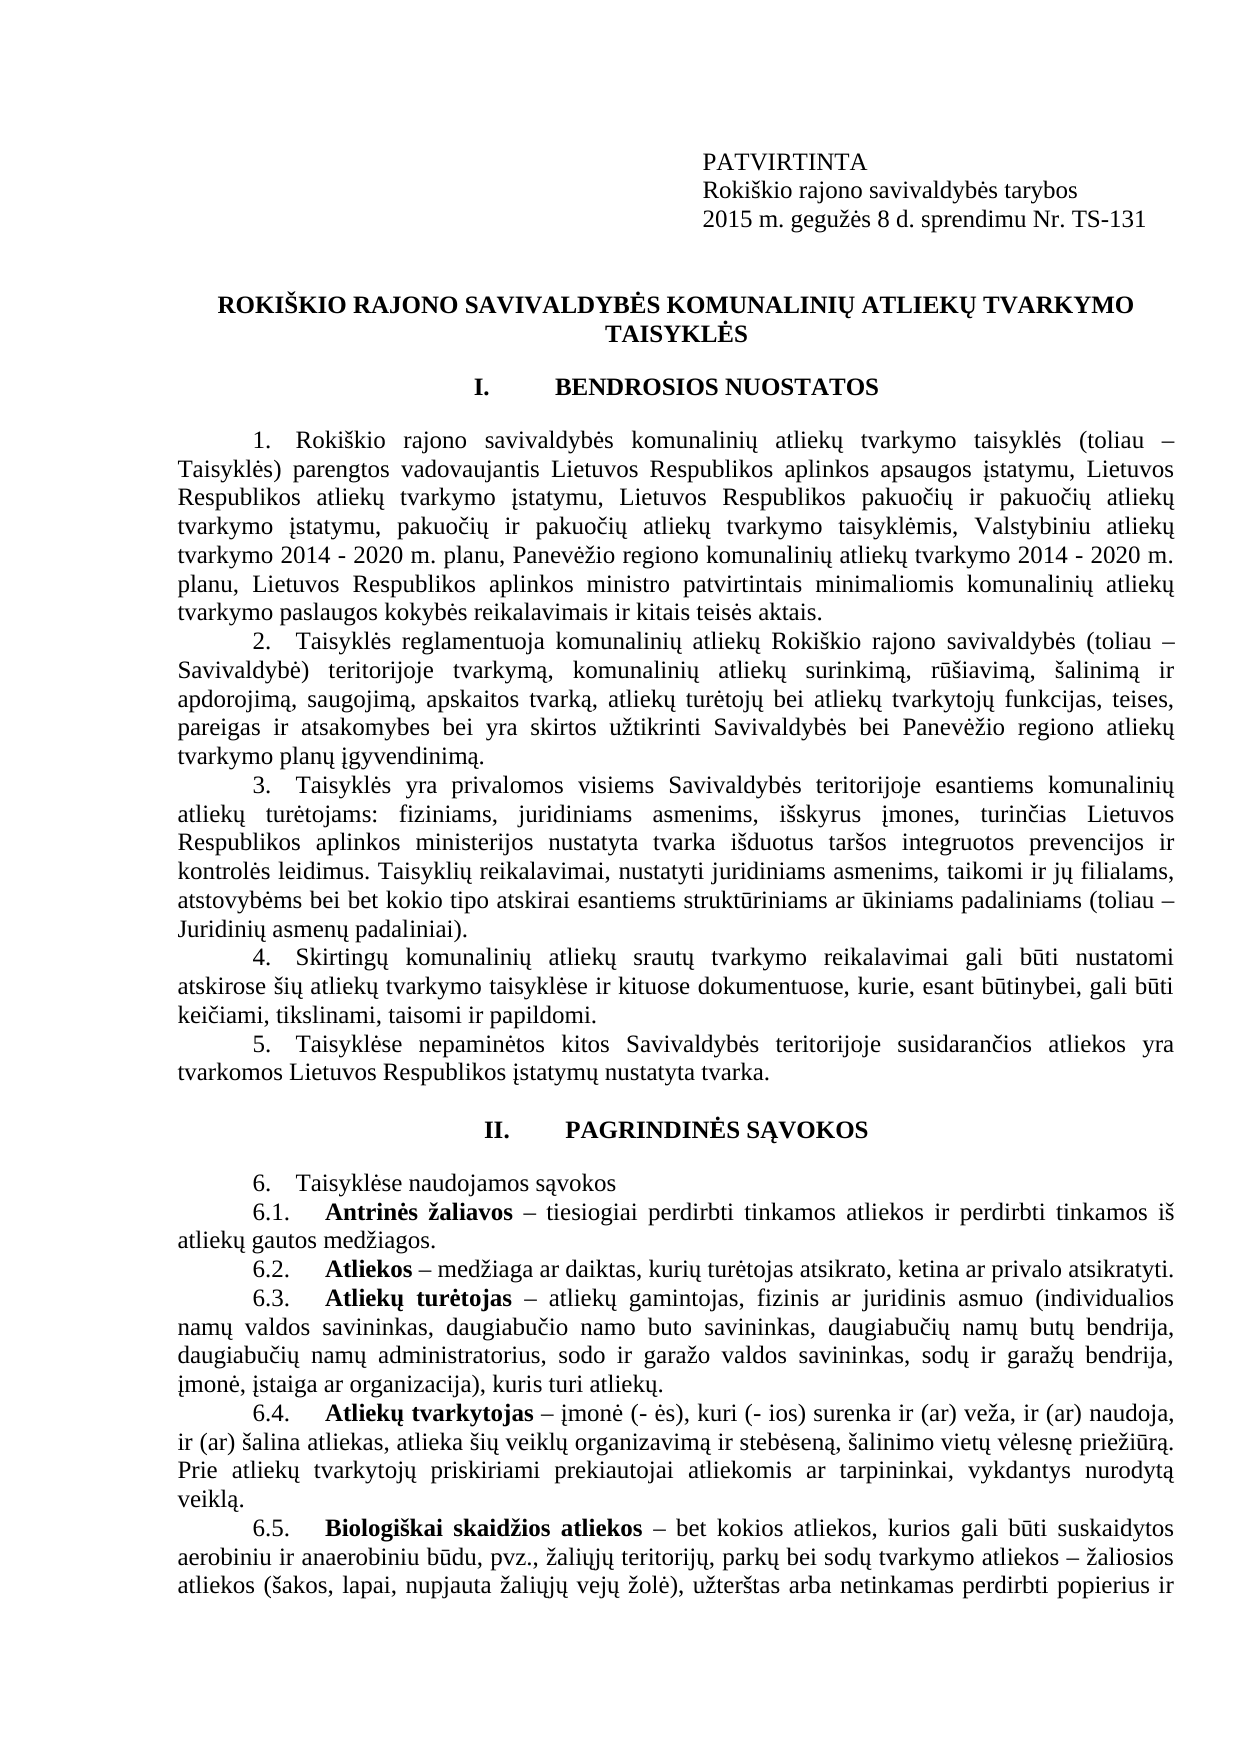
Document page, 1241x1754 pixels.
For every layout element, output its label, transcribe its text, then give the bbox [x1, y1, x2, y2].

text 6. Taisyklėse naudojamos sąvokos [177, 1168, 1175, 1197]
text 6.2. Atliekos – medžiaga ar daiktas, kurių turėtojas atsikrato, ketina ar privalo atsikratyti. [177, 1254, 1175, 1283]
text ROKIŠKIO RAJONO SAVIVALDYBĖS KOMUNALINIŲ ATLIEKŲ TVARKYMO TAISYKLĖS [177, 291, 1175, 348]
text 3. Taisyklės yra privalomos visiems Savivaldybės teritorijoje esantiems komunalinių atliekų turėtojams: fiziniams, juridiniams asmenims, išskyrus įmones, turinčias Lietuvos Respublikos aplinkos ministerijos nustatyta tvarka išduotus taršos integruotos prevencijos ir kontrolės leidimus. Taisyklių reikalavimai, nustatyti juridiniams asmenims, taikomi ir jų filialams, atstovybėms bei bet kokio tipo atskirai esantiems struktūriniams ar ūkiniams padaliniams (toliau – Juridinių asmenų padaliniai). [177, 770, 1175, 942]
text 5. Taisyklėse nepaminėtos kitos Savivaldybės teritorijoje susidarančios atliekos yra tvarkomos Lietuvos Respublikos įstatymų nustatyta tvarka. [177, 1029, 1175, 1086]
text 2015 m. gegužės 8 d. sprendimu Nr. TS-131 [702, 204, 1175, 233]
subtitle I. Bendrosios nuostatos [177, 372, 1175, 401]
text 1. Rokiškio rajono savivaldybės komunalinių atliekų tvarkymo taisyklės (toliau – Taisyklės) parengtos vadovaujantis Lietuvos Respublikos aplinkos apsaugos įstatymu, Lietuvos Respublikos atliekų tvarkymo įstatymu, Lietuvos Respublikos pakuočių ir pakuočių atliekų tvarkymo įstatymu, pakuočių ir pakuočių atliekų tvarkymo taisyklėmis, Valstybiniu atliekų tvarkymo 2014 - 2020 m. planu, Panevėžio regiono komunalinių atliekų tvarkymo 2014 - 2020 m. planu, Lietuvos Respublikos aplinkos ministro patvirtintais minimaliomis komunalinių atliekų tvarkymo paslaugos kokybės reikalavimais ir kitais teisės aktais. [177, 425, 1175, 626]
text 6.1. Antrinės žaliavos – tiesiogiai perdirbti tinkamos atliekos ir perdirbti tinkamos iš atliekų gautos medžiagos. [177, 1197, 1175, 1254]
text 6.5. Biologiškai skaidžios atliekos – bet kokios atliekos, kurios gali būti suskaidytos aerobiniu ir anaerobiniu būdu, pvz., žaliųjų teritorijų, parkų bei sodų tvarkymo atliekos – žaliosios atliekos (šakos, lapai, nupjauta žaliųjų vejų žolė), užterštas arba netinkamas perdirbti popierius ir [177, 1513, 1175, 1599]
subtitle II. PAGRINDINĖS SĄVOKOS [177, 1115, 1175, 1144]
text 4. Skirtingų komunalinių atliekų srautų tvarkymo reikalavimai gali būti nustatomi atskirose šių atliekų tvarkymo taisyklėse ir kituose dokumentuose, kurie, esant būtinybei, gali būti keičiami, tikslinami, taisomi ir papildomi. [177, 942, 1175, 1029]
text Rokiškio rajono savivaldybės tarybos [177, 176, 1179, 204]
text 6.4. Atliekų tvarkytojas – įmonė (- ės), kuri (- ios) surenka ir (ar) veža, ir (ar) naudoja, ir (ar) šalina atliekas, atlieka šių veiklų organizavimą ir stebėseną, šalinimo vietų vėlesnę priežiūrą. Prie atliekų tvarkytojų priskiriami prekiautojai atliekomis ar tarpininkai, vykdantys nurodytą veiklą. [177, 1398, 1175, 1513]
text 2. Taisyklės reglamentuoja komunalinių atliekų Rokiškio rajono savivaldybės (toliau – Savivaldybė) teritorijoje tvarkymą, komunalinių atliekų surinkimą, rūšiavimą, šalinimą ir apdorojimą, saugojimą, apskaitos tvarką, atliekų turėtojų bei atliekų tvarkytojų funkcijas, teises, pareigas ir atsakomybes bei yra skirtos užtikrinti Savivaldybės bei Panevėžio regiono atliekų tvarkymo planų įgyvendinimą. [177, 626, 1175, 770]
text PATVIRTINTA [702, 147, 1175, 176]
text 6.3. Atliekų turėtojas – atliekų gamintojas, fizinis ar juridinis asmuo (individualios namų valdos savininkas, daugiabučio namo buto savininkas, daugiabučių namų butų bendrija, daugiabučių namų administratorius, sodo ir garažo valdos savininkas, sodų ir garažų bendrija, įmonė, įstaiga ar organizacija), kuris turi atliekų. [177, 1283, 1175, 1398]
